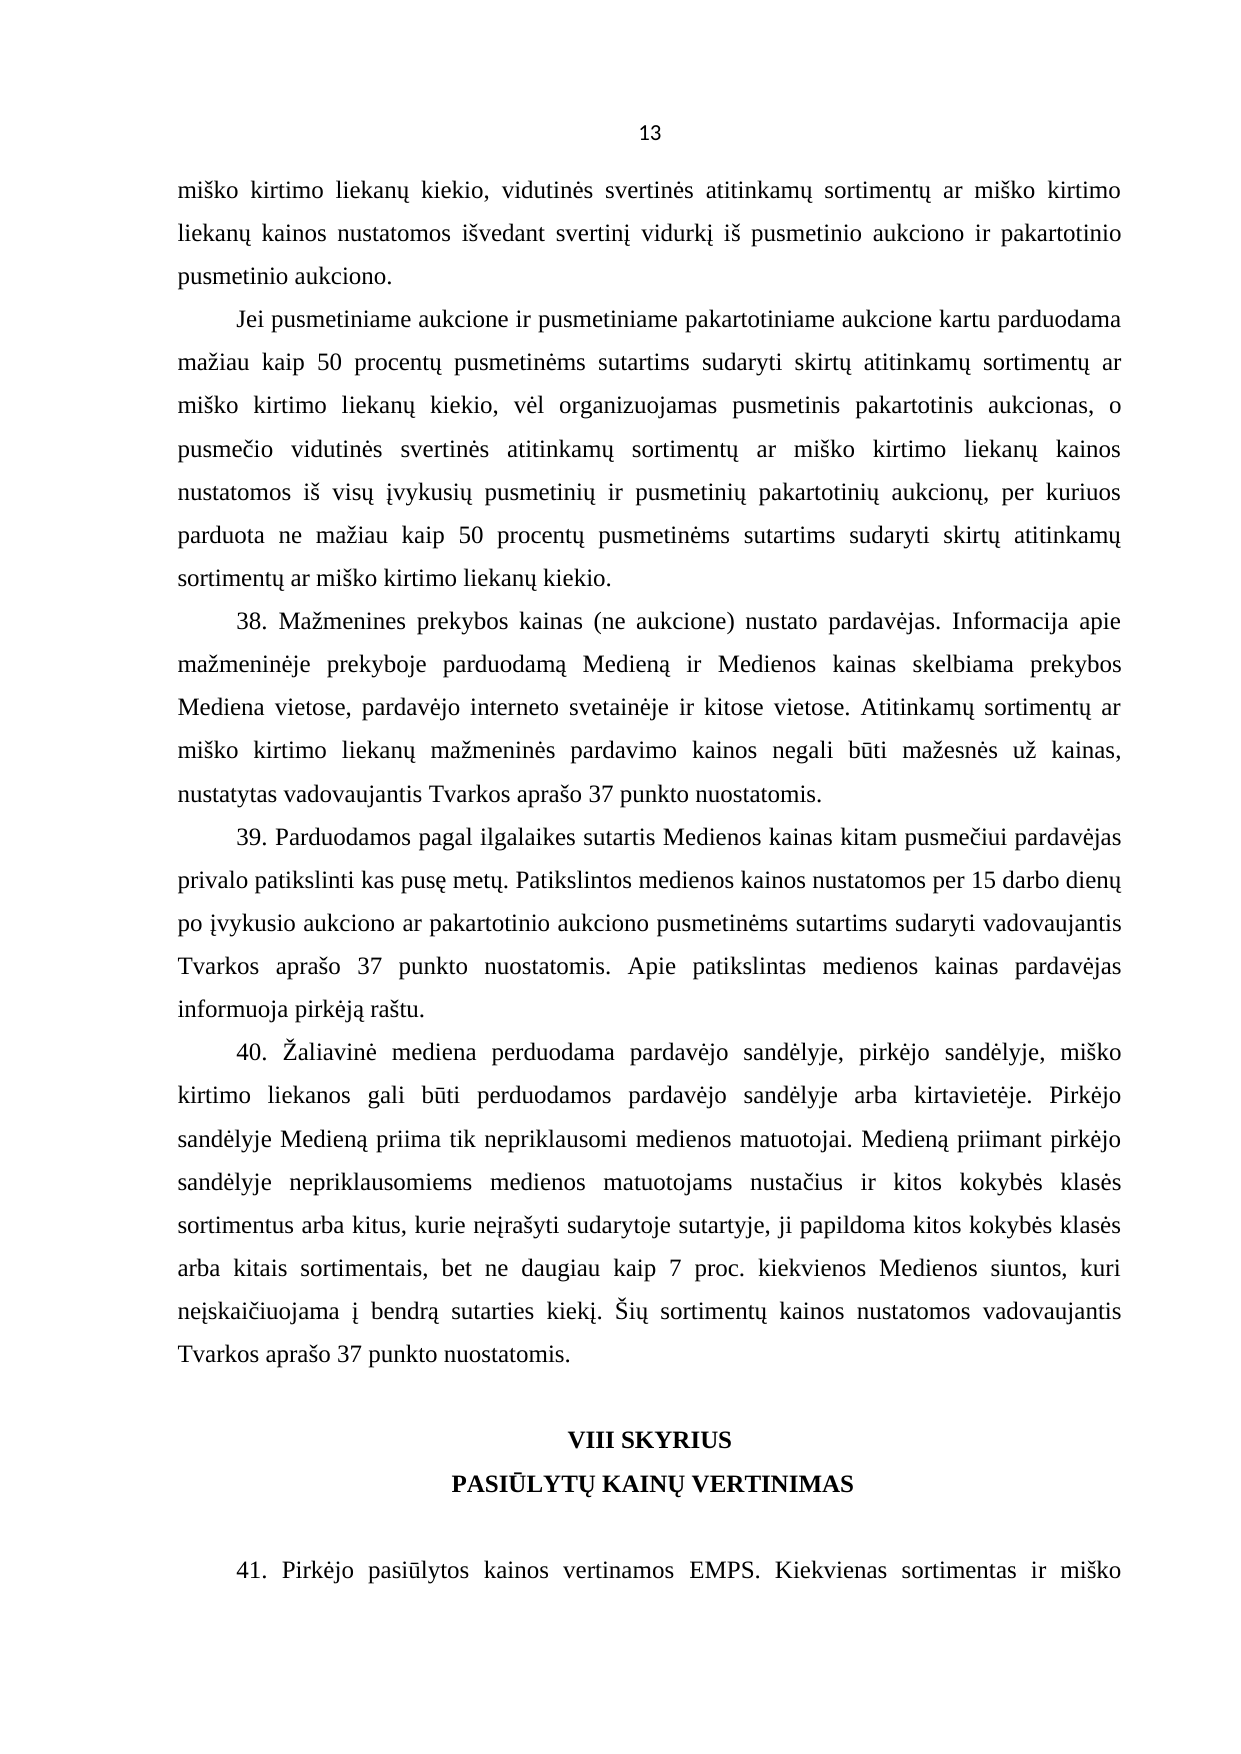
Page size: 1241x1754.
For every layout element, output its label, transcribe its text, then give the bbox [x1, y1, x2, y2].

text VIII SKYRIUS [177, 1426, 1122, 1454]
text 41. Pirkėjo pasiūlytos kainos vertinamos EMPS. Kiekvienas sortimentas ir miško [177, 1555, 1122, 1584]
text 40. Žaliavinė mediena perduodama pardavėjo sandėlyje, pirkėjo sandėlyje, miško kirtimo liekanos gali būti perduodamos pardavėjo sandėlyje arba kirtavietėje. Pirkėjo sandėlyje Medieną priima tik nepriklausomi medienos matuotojai. Medieną priimant pirkėjo sandėlyje nepriklausomiems medienos matuotojams nustačius ir kitos kokybės klasės sortimentus arba kitus, kurie neįrašyti sudarytoje sutartyje, ji papildoma kitos kokybės klasės arba kitais sortimentais, bet ne daugiau kaip 7 proc. kiekvienos Medienos siuntos, kuri neįskaičiuojama į bendrą sutarties kiekį. Šių sortimentų kainos nustatomos vadovaujantis Tvarkos aprašo 37 punkto nuostatomis. [177, 1037, 1122, 1368]
text Jei pusmetiniame aukcione ir pusmetiniame pakartotiniame aukcione kartu parduodama mažiau kaip 50 procentų pusmetinėms sutartims sudaryti skirtų atitinkamų sortimentų ar miško kirtimo liekanų kiekio, vėl organizuojamas pusmetinis pakartotinis aukcionas, o pusmečio vidutinės svertinės atitinkamų sortimentų ar miško kirtimo liekanų kainos nustatomos iš visų įvykusių pusmetinių ir pusmetinių pakartotinių aukcionų, per kuriuos parduota ne mažiau kaip 50 procentų pusmetinėms sutartims sudaryti skirtų atitinkamų sortimentų ar miško kirtimo liekanų kiekio. [177, 304, 1122, 592]
text miško kirtimo liekanų kiekio, vidutinės svertinės atitinkamų sortimentų ar miško kirtimo liekanų kainos nustatomos išvedant svertinį vidurkį iš pusmetinio aukciono ir pakartotinio pusmetinio aukciono. [177, 175, 1122, 290]
text PASIŪLYTŲ KAINŲ VERTINIMAS [177, 1469, 1122, 1497]
text 39. Parduodamos pagal ilgalaikes sutartis Medienos kainas kitam pusmečiui pardavėjas privalo patikslinti kas pusę metų. Patikslintos medienos kainos nustatomos per 15 darbo dienų po įvykusio aukciono ar pakartotinio aukciono pusmetinėms sutartims sudaryti vadovaujantis Tvarkos aprašo 37 punkto nuostatomis. Apie patikslintas medienos kainas pardavėjas informuoja pirkėją raštu. [177, 822, 1122, 1023]
text 38. Mažmenines prekybos kainas (ne aukcione) nustato pardavėjas. Informacija apie mažmeninėje prekyboje parduodamą Medieną ir Medienos kainas skelbiama prekybos Mediena vietose, pardavėjo interneto svetainėje ir kitose vietose. Atitinkamų sortimentų ar miško kirtimo liekanų mažmeninės pardavimo kainos negali būti mažesnės už kainas, nustatytas vadovaujantis Tvarkos aprašo 37 punkto nuostatomis. [177, 606, 1122, 807]
